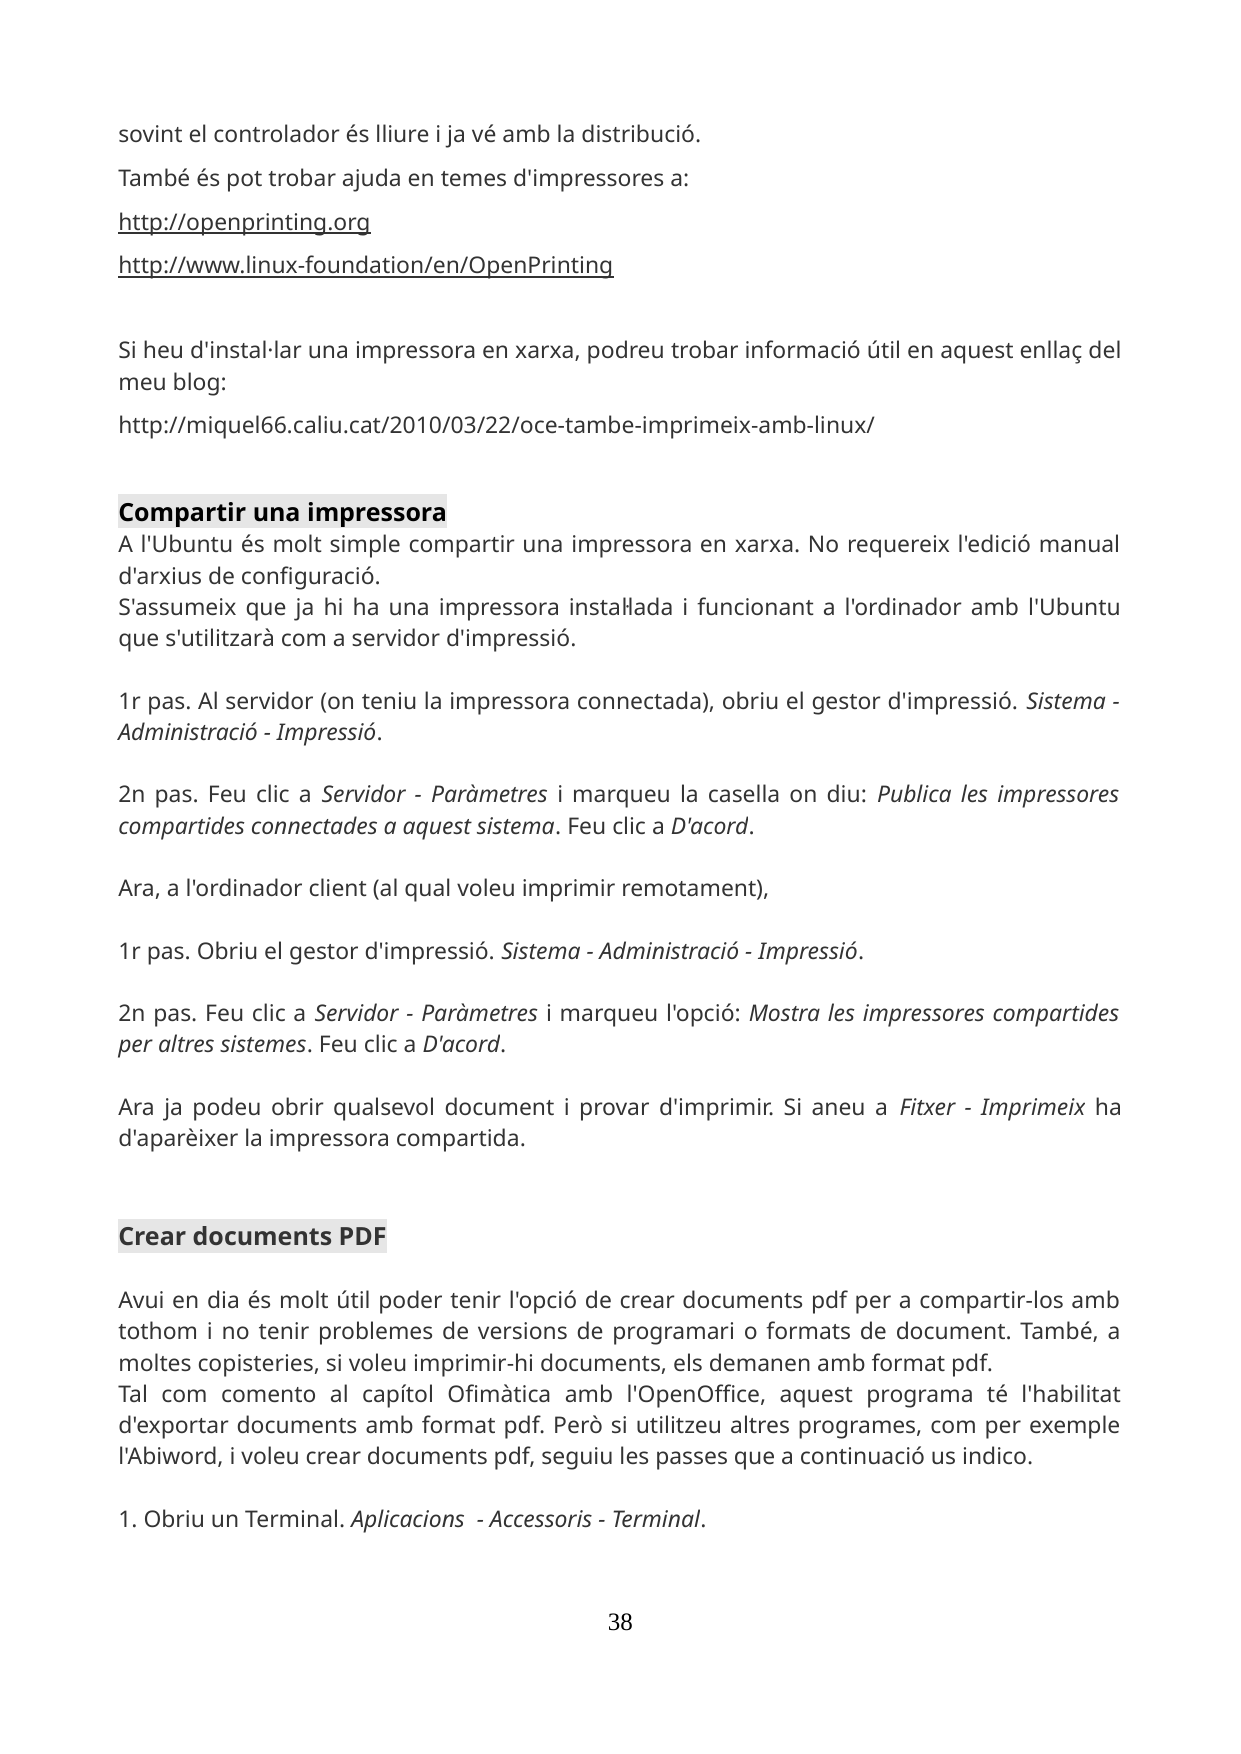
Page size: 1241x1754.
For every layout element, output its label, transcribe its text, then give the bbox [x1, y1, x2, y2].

text Compartir una impressora [118, 494, 1122, 528]
text Si heu d'instal·lar una impressora en xarxa, podreu trobar informació útil en aquest enllaç del meu blog: [118, 334, 1122, 397]
text sovint el controlador és lliure i ja vé amb la distribució. [118, 118, 1122, 149]
text S'assumeix que ja hi ha una impressora instaŀlada i funcionant a l'ordinador amb l'Ubuntu que s'utilitzarà com a servidor d'impressió. [118, 591, 1122, 653]
text 2n pas. Feu clic a Servidor - Paràmetres i marqueu la casella on diu: Publica les impressores compartides connectades a aquest sistema. Feu clic a D'acord. [118, 778, 1122, 841]
text 1r pas. Obriu el gestor d'impressió. Sistema - Administració - Impressió. [118, 935, 1122, 966]
text http://openprinting.org [118, 206, 1122, 237]
text Crear documents PDF [118, 1219, 1122, 1253]
text 1r pas. Al servidor (on teniu la impressora connectada), obriu el gestor d'impressió. Sistema - Administració - Impressió. [118, 685, 1122, 747]
text http://miquel66.caliu.cat/2010/03/22/oce-tambe-imprimeix-amb-linux/ [118, 409, 1122, 441]
text A l'Ubuntu és molt simple compartir una impressora en xarxa. No requereix l'edició manual d'arxius de configuració. [118, 528, 1122, 591]
text 2n pas. Feu clic a Servidor - Paràmetres i marqueu l'opció: Mostra les impressores compartides per altres sistemes. Feu clic a D'acord. [118, 997, 1122, 1060]
text Avui en dia és molt útil poder tenir l'opció de crear documents pdf per a compartir-los amb tothom i no tenir problemes de versions de programari o formats de document. També, a moltes copisteries, si voleu imprimir-hi documents, els demanen amb format pdf. [118, 1284, 1122, 1378]
text http://www.linux-foundation/en/OpenPrinting [118, 249, 1122, 281]
text Ara, a l'ordinador client (al qual voleu imprimir remotament), [118, 872, 1122, 903]
text Tal com comento al capítol Ofimàtica amb l'OpenOffice, aquest programa té l'habilitat d'exportar documents amb format pdf. Però si utilitzeu altres programes, com per exemple l'Abiword, i voleu crear documents pdf, seguiu les passes que a continuació us indico. [118, 1378, 1122, 1472]
text Ara ja podeu obrir qualsevol document i provar d'imprimir. Si aneu a Fitxer - Imprimeix ha d'aparèixer la impressora compartida. [118, 1091, 1122, 1153]
text 1. Obriu un Terminal. Aplicacions - Accessoris - Terminal. [118, 1503, 1122, 1534]
text També és pot trobar ajuda en temes d'impressores a: [118, 162, 1122, 193]
